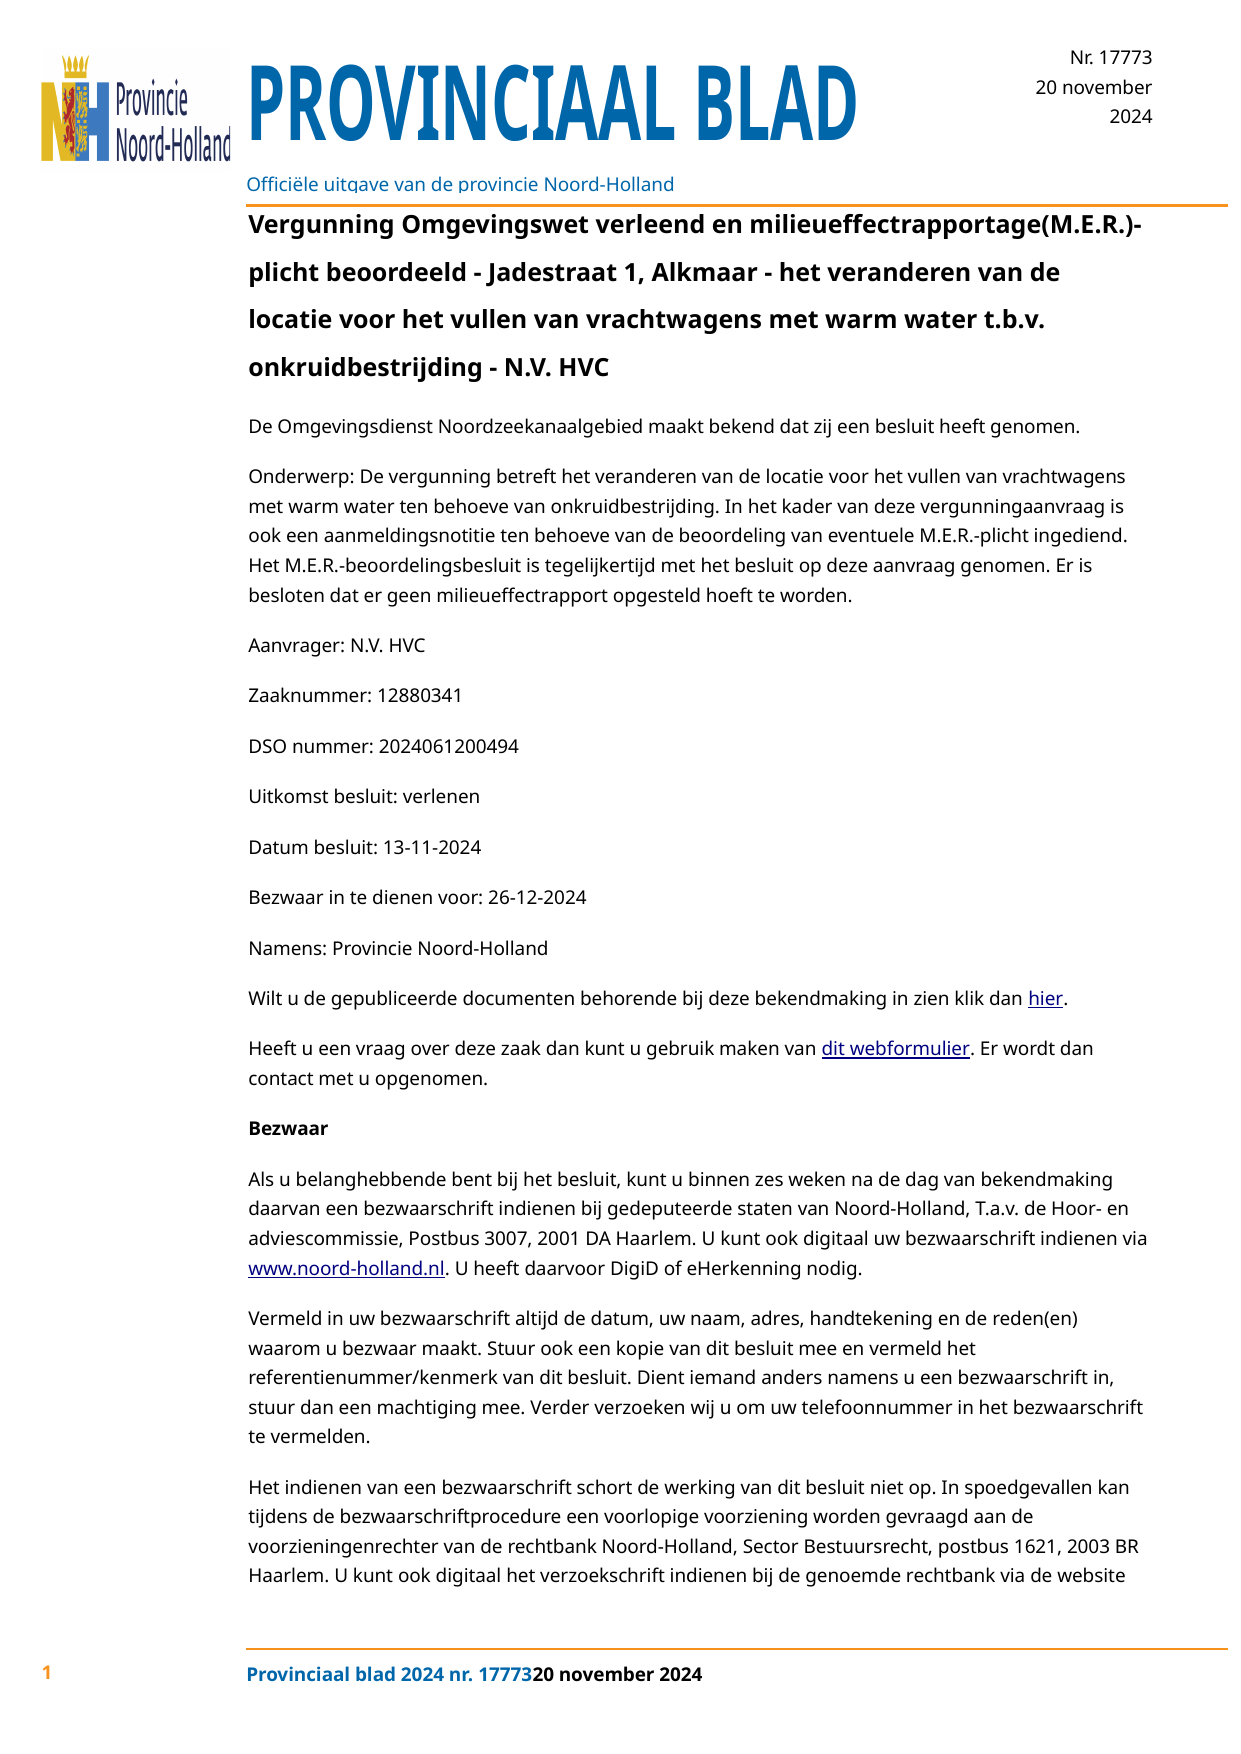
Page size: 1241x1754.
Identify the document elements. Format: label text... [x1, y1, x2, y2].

text Uitkomst besluit: verlenen [248, 783, 1152, 809]
text Heeft u een vraag over deze zaak dan kunt u gebruik maken van dit webformulier. Er wordt dan contact met u opgenomen. [248, 1036, 1152, 1091]
text Aanvrager: N.V. HVC [248, 632, 1152, 658]
text Vergunning Omgevingswet verleend en milieueffectrapportage(M.E.R.)-plicht beoordeeld - Jadestraat 1, Alkmaar - het veranderen van de locatie voor het vullen van vrachtwagens met warm water t.b.v. onkruidbestrijding - N.V. HVC [248, 207, 1152, 384]
text Het indienen van een bezwaarschrift schort de werking van dit besluit niet op. In spoedgevallen kan tijdens de bezwaarschriftprocedure een voorlopige voorziening worden gevraagd aan de voorzieningenrechter van de rechtbank Noord-Holland, Sector Bestuursrecht, postbus 1621, 2003 BR Haarlem. U kunt ook digitaal het verzoekschrift indienen bij de genoemde rechtbank via de website [248, 1474, 1152, 1588]
text Bezwaar [248, 1116, 1152, 1141]
text Bezwaar in te dienen voor: 26-12-2024 [248, 884, 1152, 910]
text Datum besluit: 13-11-2024 [248, 834, 1152, 860]
text Als u belanghebbende bent bij het besluit, kunt u binnen zes weken na de dag van bekendmaking daarvan een bezwaarschrift indienen bij gedeputeerde staten van Noord-Holland, T.a.v. de Hoor- en adviescommissie, Postbus 3007, 2001 DA Haarlem. U kunt ook digitaal uw bezwaarschrift indienen via www.noord-holland.nl. U heeft daarvoor DigiD of eHerkenning nodig. [248, 1166, 1152, 1281]
picture [41, 47, 231, 172]
text Namens: Provincie Noord-Holland [248, 935, 1152, 961]
text Zaaknummer: 12880341 [248, 683, 1152, 708]
text Vermeld in uw bezwaarschrift altijd de datum, uw naam, adres, handtekening en de reden(en) waarom u bezwaar maakt. Stuur ook een kopie van dit besluit mee en vermeld het referentienummer/kenmerk van dit besluit. Dient iemand anders namens u een bezwaarschrift in, stuur dan een machtiging mee. Verder verzoeken wij u om uw telefoonnummer in het bezwaarschrift te vermelden. [248, 1305, 1152, 1449]
text De Omgevingsdienst Noordzeekanaalgebied maakt bekend dat zij een besluit heeft genomen. [248, 413, 1152, 439]
text Onderwerp: De vergunning betreft het veranderen van de locatie voor het vullen van vrachtwagens met warm water ten behoeve van onkruidbestrijding. In het kader van deze vergunningaanvraag is ook een aanmeldingsnotitie ten behoeve van de beoordeling van eventuele M.E.R.-plicht ingediend. Het M.E.R.-beoordelingsbesluit is tegelijkertijd met het besluit op deze aanvraag genomen. Er is besloten dat er geen milieueffectrapport opgesteld hoeft te worden. [248, 463, 1152, 608]
text DSO nummer: 2024061200494 [248, 733, 1152, 759]
text Wilt u de gepubliceerde documenten behorende bij deze bekendmaking in zien klik dan hier. [248, 985, 1152, 1011]
